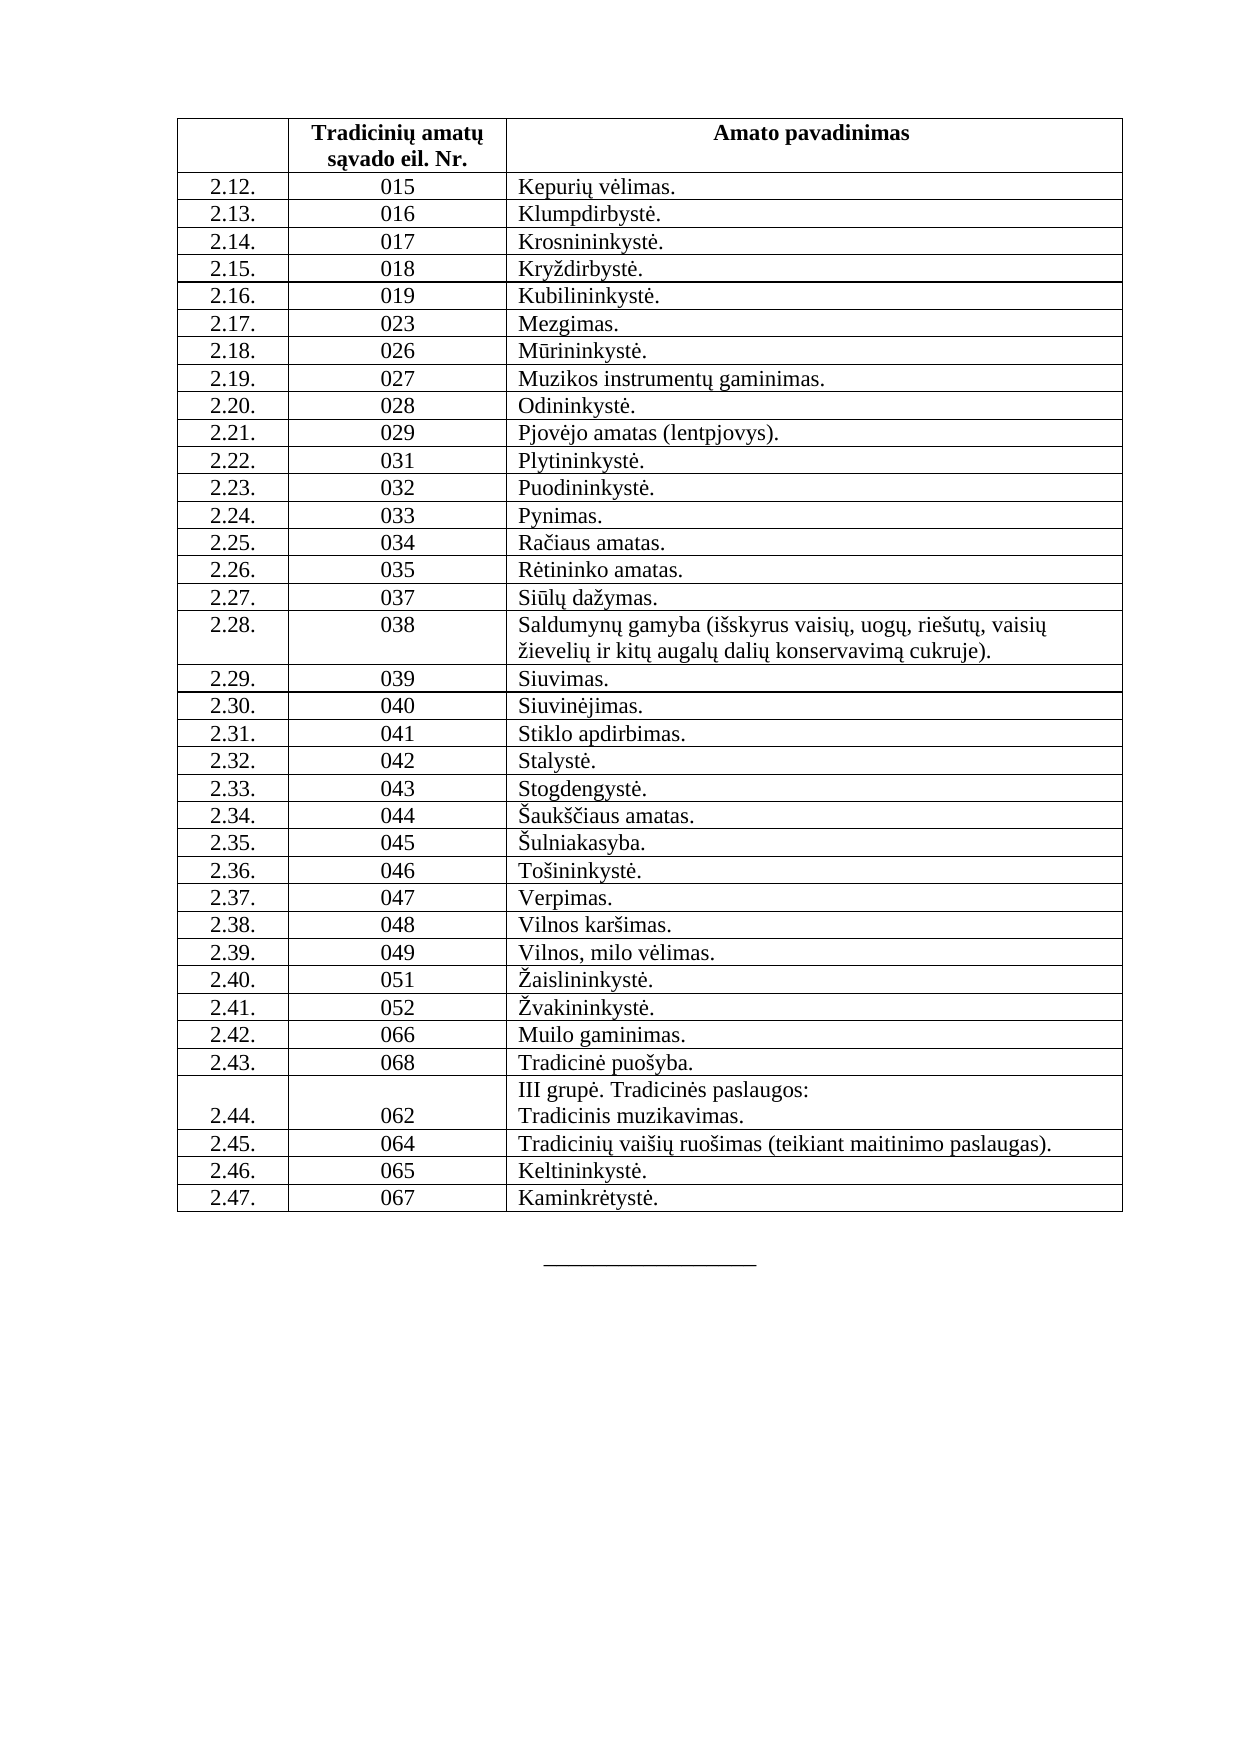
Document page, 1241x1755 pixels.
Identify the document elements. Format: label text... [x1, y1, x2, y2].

table_cell 019 [289, 283, 506, 309]
table_cell 2.46. [178, 1157, 288, 1183]
table_cell 052 [289, 994, 506, 1020]
table_cell Plytininkystė. [507, 447, 1122, 473]
table_cell 035 [289, 556, 506, 583]
table_cell 2.20. [178, 392, 288, 418]
table_cell 041 [289, 720, 506, 746]
table_cell Pjovėjo amatas (lentpjovys). [507, 420, 1122, 446]
table_cell 042 [289, 747, 506, 773]
table_cell Verpimas. [507, 884, 1122, 911]
table_cell 2.45. [178, 1130, 288, 1156]
table_cell 2.43. [178, 1049, 288, 1075]
table_cell 2.22. [178, 447, 288, 473]
table_cell 017 [289, 228, 506, 254]
table_cell Vilnos karšimas. [507, 912, 1122, 938]
table_cell 043 [289, 775, 506, 801]
table_cell 2.19. [178, 365, 288, 391]
table_cell 2.14. [178, 228, 288, 254]
table_cell Kubilininkystė. [507, 283, 1122, 309]
table_cell [289, 1076, 506, 1102]
table_cell Stalystė. [507, 747, 1122, 773]
table_cell 026 [289, 337, 506, 364]
table_cell Račiaus amatas. [507, 529, 1122, 555]
table_cell Tradicinis muzikavimas. [507, 1102, 1122, 1129]
table_cell Muzikos instrumentų gaminimas. [507, 365, 1122, 391]
table_cell 2.31. [178, 720, 288, 746]
table_cell 046 [289, 857, 506, 883]
table_cell Tošininkystė. [507, 857, 1122, 883]
table_cell Kepurių vėlimas. [507, 173, 1122, 199]
table_cell 2.29. [178, 665, 288, 691]
table_cell 065 [289, 1157, 506, 1183]
table_cell 2.21. [178, 420, 288, 446]
table_cell Mezgimas. [507, 310, 1122, 336]
table_cell 031 [289, 447, 506, 473]
table_cell 016 [289, 200, 506, 227]
table_cell 015 [289, 173, 506, 199]
table_cell 023 [289, 310, 506, 336]
table_cell Tradicinė puošyba. [507, 1049, 1122, 1075]
table_cell 2.34. [178, 802, 288, 828]
table_cell Odininkystė. [507, 392, 1122, 418]
table_cell Muilo gaminimas. [507, 1021, 1122, 1047]
table_cell 2.35. [178, 829, 288, 856]
table_cell 2.25. [178, 529, 288, 555]
table_header Amato pavadinimas [507, 119, 1122, 172]
table_header [178, 119, 288, 172]
table_cell 2.40. [178, 966, 288, 993]
table_cell 2.37. [178, 884, 288, 911]
table_cell Rėtininko amatas. [507, 556, 1122, 583]
table_cell Šaukščiaus amatas. [507, 802, 1122, 828]
table_cell Krosnininkystė. [507, 228, 1122, 254]
table_cell 2.13. [178, 200, 288, 227]
table_cell 062 [289, 1102, 506, 1129]
table_cell 2.38. [178, 912, 288, 938]
table_cell 2.32. [178, 747, 288, 773]
table_cell 064 [289, 1130, 506, 1156]
table_cell 051 [289, 966, 506, 993]
table_cell 067 [289, 1185, 506, 1211]
table_cell 2.42. [178, 1021, 288, 1047]
table_cell 037 [289, 584, 506, 610]
table_cell 027 [289, 365, 506, 391]
table_cell 2.41. [178, 994, 288, 1020]
table_cell 029 [289, 420, 506, 446]
table_cell Siūlų dažymas. [507, 584, 1122, 610]
table_cell Klumpdirbystė. [507, 200, 1122, 227]
table_cell Kaminkrėtystė. [507, 1185, 1122, 1211]
table_cell 045 [289, 829, 506, 856]
table_cell 2.16. [178, 283, 288, 309]
table_cell Saldumynų gamyba (išskyrus vaisių, uogų, riešutų, vaisių žievelių ir kitų augalų dalių konservavimą cukruje). [507, 611, 1122, 664]
table_cell Pynimas. [507, 502, 1122, 528]
table_cell Žvakininkystė. [507, 994, 1122, 1020]
table_cell 044 [289, 802, 506, 828]
table_cell 2.28. [178, 611, 288, 664]
table_cell 2.12. [178, 173, 288, 199]
text _________________ [177, 1241, 1122, 1269]
table_header Tradicinių amatų sąvado eil. Nr. [289, 119, 506, 172]
table_cell [178, 1076, 288, 1102]
table_cell 048 [289, 912, 506, 938]
table_cell Tradicinių vaišių ruošimas (teikiant maitinimo paslaugas). [507, 1130, 1122, 1156]
table_cell Vilnos, milo vėlimas. [507, 939, 1122, 965]
table_cell 2.15. [178, 255, 288, 281]
table_cell Stiklo apdirbimas. [507, 720, 1122, 746]
table_cell 2.39. [178, 939, 288, 965]
table_cell 040 [289, 693, 506, 719]
table_cell Siuvimas. [507, 665, 1122, 691]
table_cell Siuvinėjimas. [507, 693, 1122, 719]
table_cell 047 [289, 884, 506, 911]
table_cell Keltininkystė. [507, 1157, 1122, 1183]
table_cell 039 [289, 665, 506, 691]
table_cell Šulniakasyba. [507, 829, 1122, 856]
table_cell 2.17. [178, 310, 288, 336]
table_cell Kryždirbystė. [507, 255, 1122, 281]
table_cell 066 [289, 1021, 506, 1047]
table_cell 2.33. [178, 775, 288, 801]
table_cell 2.24. [178, 502, 288, 528]
table_cell Mūrininkystė. [507, 337, 1122, 364]
table_cell 028 [289, 392, 506, 418]
table_cell 2.44. [178, 1102, 288, 1129]
table_cell Stogdengystė. [507, 775, 1122, 801]
table_cell 018 [289, 255, 506, 281]
table_cell 2.18. [178, 337, 288, 364]
table_cell Puodininkystė. [507, 474, 1122, 501]
table_cell 2.26. [178, 556, 288, 583]
table_cell 2.36. [178, 857, 288, 883]
table_cell 038 [289, 611, 506, 664]
table_cell 2.47. [178, 1185, 288, 1211]
table_cell 068 [289, 1049, 506, 1075]
table_cell III grupė. Tradicinės paslaugos: [507, 1076, 1122, 1102]
table_cell 2.30. [178, 693, 288, 719]
table_cell Žaislininkystė. [507, 966, 1122, 993]
table_cell 2.27. [178, 584, 288, 610]
table_cell 034 [289, 529, 506, 555]
table_cell 033 [289, 502, 506, 528]
table_cell 2.23. [178, 474, 288, 501]
table_cell 032 [289, 474, 506, 501]
table_cell 049 [289, 939, 506, 965]
